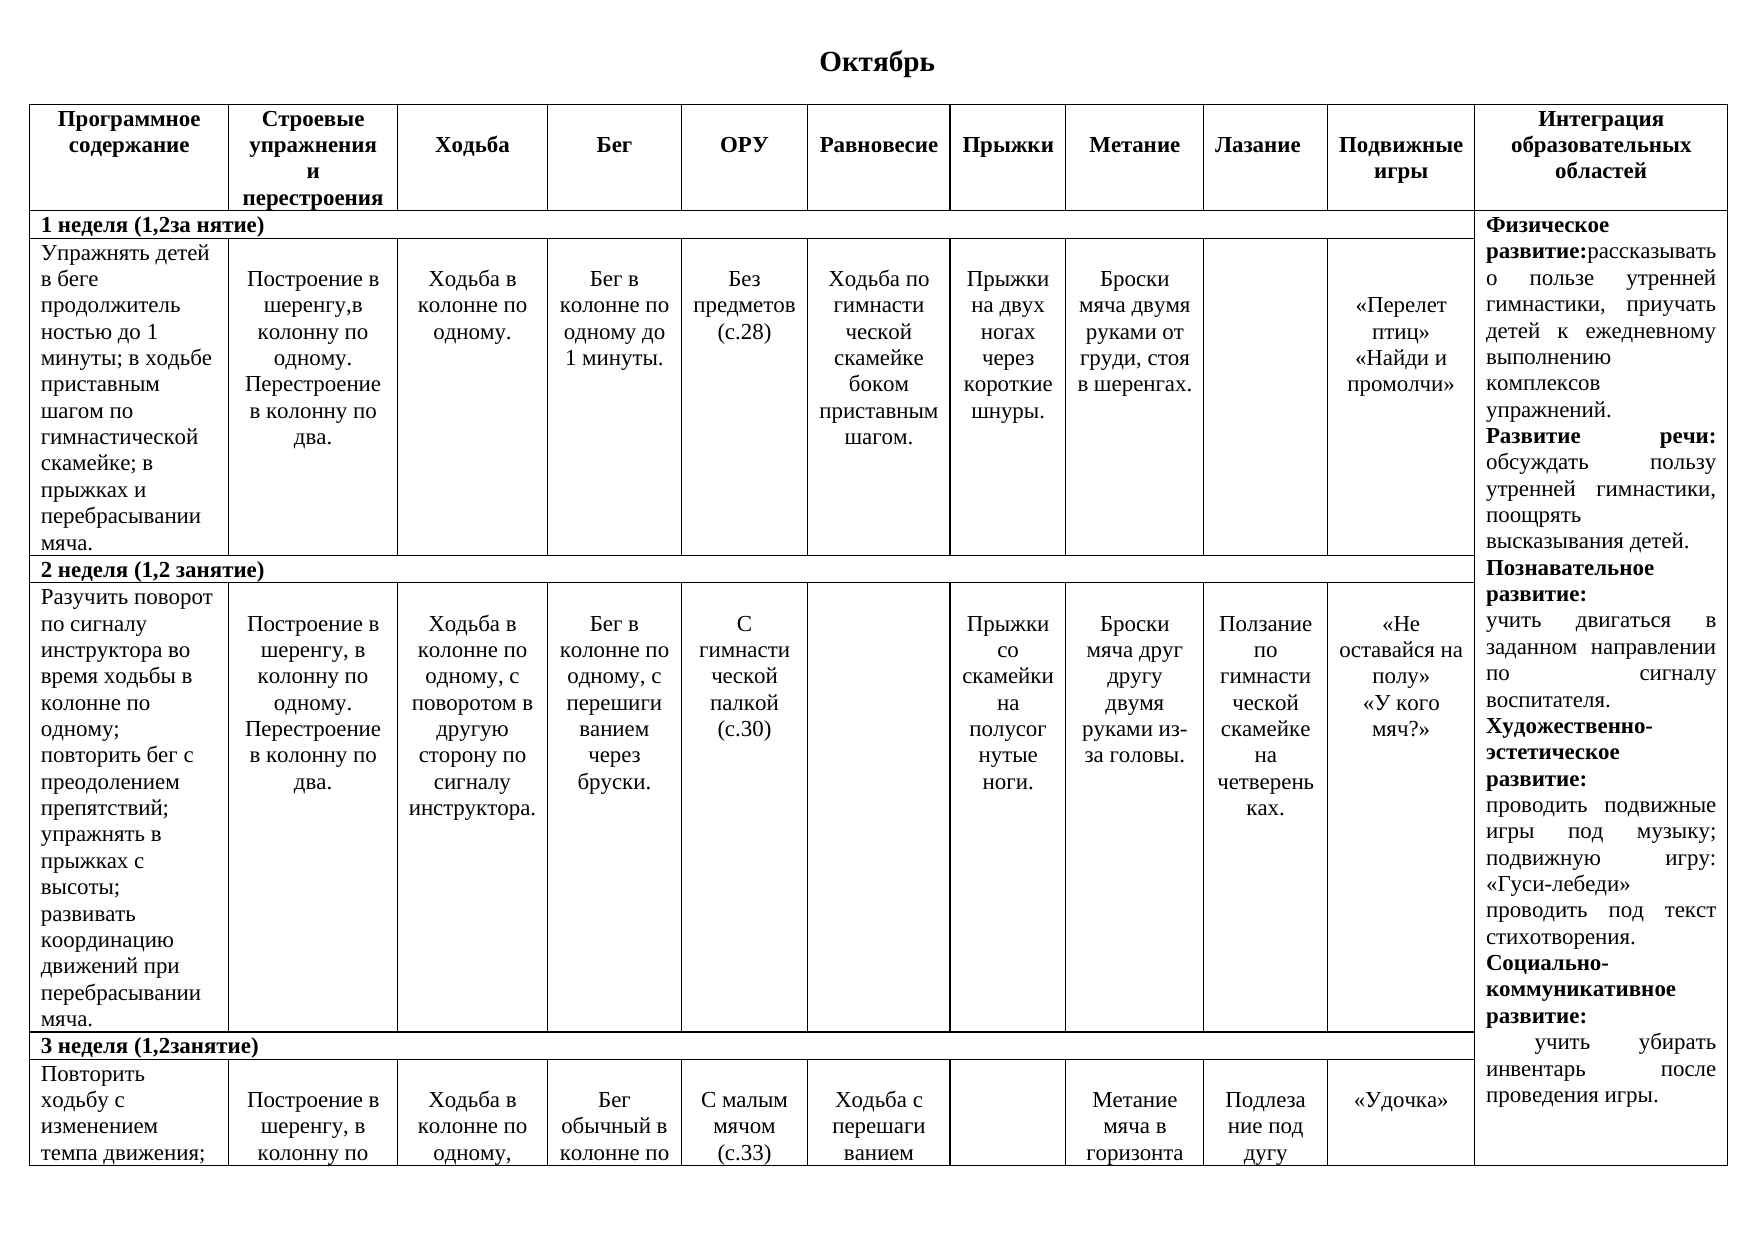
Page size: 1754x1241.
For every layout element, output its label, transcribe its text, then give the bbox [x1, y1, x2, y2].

table_cell Ходьба в колонне по одному, [398, 1060, 547, 1165]
table_cell [951, 1060, 1065, 1165]
table_cell 2 неделя (1,2 занятие) [30, 556, 1474, 582]
table_cell Упражнять детей в беге продолжитель ностью до 1 минуты; в ходьбе приставным шагом по гимнастической скамейке; в прыжках и перебрасывании мяча. [30, 239, 228, 555]
table_header Равновесие [808, 105, 949, 210]
table_cell [1204, 239, 1327, 555]
table_cell Броски мяча двумя руками от груди, стоя в шеренгах. [1066, 239, 1203, 555]
table_cell Ходьба с перешаги ванием [808, 1060, 949, 1165]
table_cell Бег в колонне по одному до 1 минуты. [548, 239, 681, 555]
table_cell С гимнасти ческой палкой (с.30) [682, 583, 807, 1031]
table_cell Прыжки на двух ногах через короткие шнуры. [951, 239, 1065, 555]
table_cell Бег в колонне по одному, с перешиги ванием через бруски. [548, 583, 681, 1031]
table_cell «Удочка» [1328, 1060, 1474, 1165]
table_cell Прыжки со скамейки на полусог нутые ноги. [951, 583, 1065, 1031]
table_cell Разучить поворот по сигналу инструктора во время ходьбы в колонне по одному; повторить бег с преодолением препятствий; упражнять в прыжках с высоты; развивать координацию движений при перебрасывании мяча. [30, 583, 228, 1031]
table_header Прыжки [951, 105, 1065, 210]
table_header Метание [1066, 105, 1203, 210]
table_header Лазание [1204, 105, 1327, 210]
table_cell С малым мячом (с.33) [682, 1060, 807, 1165]
table_cell 1 неделя (1,2за нятие) [30, 211, 1474, 238]
table_header Интеграция образовательных областей [1475, 105, 1727, 210]
table_cell Без предметов (с.28) [682, 239, 807, 555]
table_cell Построение в шеренгу,в колонну по одному. Перестроение в колонну по два. [229, 239, 397, 555]
table_cell «Не оставайся на полу» «У кого мяч?» [1328, 583, 1474, 1031]
table_header Строевые упражнения и перестроения [229, 105, 397, 210]
table_cell Построение в шеренгу, в колонну по одному. Перестроение в колонну по два. [229, 583, 397, 1031]
table_cell Ходьба по гимнасти ческой скамейке боком приставным шагом. [808, 239, 949, 555]
text Октябрь [118, 44, 1636, 78]
table_header Подвижные игры [1328, 105, 1474, 210]
table_cell Физическое развитие:рассказывать о пользе утренней гимнастики, приучать детей к ежедневному выполнению комплексов упражнений. Развитие речи: обсуждать пользу утренней гимнастики, поощрять высказывания детей. Познавательное развитие: учить двигаться в заданном направлении по сигналу воспитателя. Художественно-эстетическое развитие: проводить подвижные игры под музыку; подвижную игру: «Гуси-лебеди» проводить под текст стихотворения. Социально-коммуникативное развитие: учить убирать инвентарь после проведения игры. [1475, 211, 1727, 1165]
table_cell [808, 583, 949, 1031]
table_cell 3 неделя (1,2занятие) [30, 1033, 1474, 1059]
table_cell Ходьба в колонне по одному, с поворотом в другую сторону по сигналу инструктора. [398, 583, 547, 1031]
table_cell Повторить ходьбу с изменением темпа движения; [30, 1060, 228, 1165]
table_header ОРУ [682, 105, 807, 210]
table_cell Ползание по гимнасти ческой скамейке на четверень ках. [1204, 583, 1327, 1031]
table_header Бег [548, 105, 681, 210]
table_cell «Перелет птиц» «Найди и промолчи» [1328, 239, 1474, 555]
table_cell Броски мяча друг другу двумя руками из-за головы. [1066, 583, 1203, 1031]
table_cell Бег обычный в колонне по [548, 1060, 681, 1165]
table_cell Построение в шеренгу, в колонну по [229, 1060, 397, 1165]
table_header Программное содержание [30, 105, 228, 210]
table_cell Ходьба в колонне по одному. [398, 239, 547, 555]
table_cell Подлеза ние под дугу [1204, 1060, 1327, 1165]
table_header Ходьба [398, 105, 547, 210]
table_cell Метание мяча в горизонта [1066, 1060, 1203, 1165]
